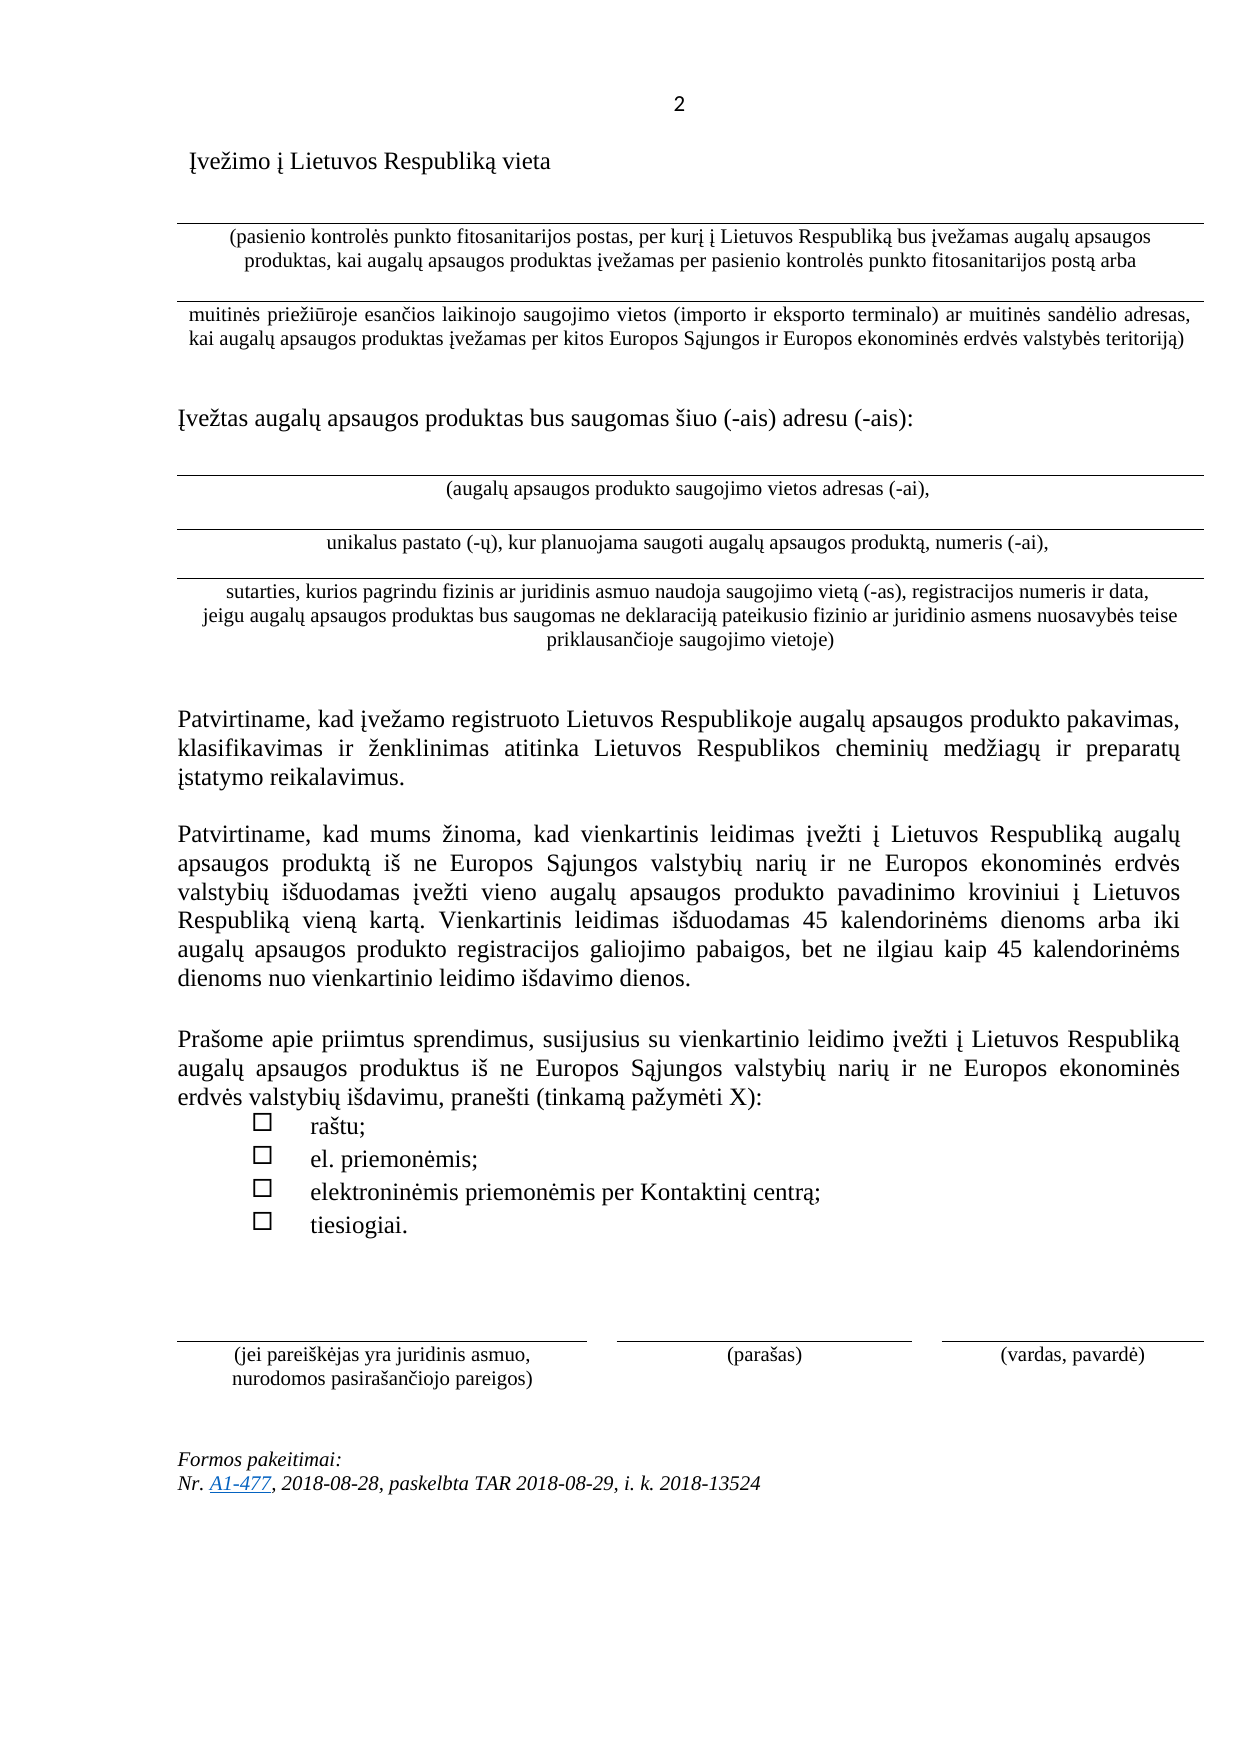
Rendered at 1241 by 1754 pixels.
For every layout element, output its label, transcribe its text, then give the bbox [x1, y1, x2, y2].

table_cell (pasienio kontrolės punkto fitosanitarijos postas, per kurį į Lietuvos Respubliką bus įvežamas augalų apsaugos produktas, kai augalų apsaugos produktas įvežamas per pasienio kontrolės punkto fitosanitarijos postą arba [177, 224, 1204, 301]
text Įvežtas augalų apsaugos produktas bus saugomas šiuo (-ais) adresu (-ais): [177, 403, 1181, 432]
table_cell [177, 350, 1204, 374]
text Formos pakeitimai: [177, 1447, 1181, 1471]
table_header [177, 432, 1204, 475]
table_cell Įvežimo į Lietuvos Respubliką vieta [177, 145, 571, 194]
text  elektroninėmis priemonėmis per Kontaktinį centrą; [251, 1177, 1181, 1206]
text Patvirtiname, kad įvežamo registruoto Lietuvos Respublikoje augalų apsaugos produkto pakavimas, klasifikavimas ir ženklinimas atitinka Lietuvos Respublikos cheminių medžiagų ir preparatų įstatymo reikalavimus. [177, 704, 1181, 790]
table_cell (jei pareiškėjas yra juridinis asmuo, nurodomos pasirašančiojo pareigos) [177, 1342, 587, 1390]
table_cell [177, 194, 1204, 223]
table_header [942, 1312, 1204, 1341]
table_cell [571, 145, 1204, 194]
table_cell [587, 1341, 617, 1390]
text Prašome apie priimtus sprendimus, susijusius su vienkartinio leidimo įvežti į Lietuvos Respubliką augalų apsaugos produktus iš ne Europos Sąjungos valstybių narių ir ne Europos ekonominės erdvės valstybių išdavimu, pranešti (tinkamą pažymėti X): [177, 1024, 1181, 1111]
table_cell [912, 1341, 942, 1390]
text  tiesiogiai. [251, 1210, 1181, 1239]
table_cell muitinės priežiūroje esančios laikinojo saugojimo vietos (importo ir eksporto terminalo) ar muitinės sandėlio adresas, kai augalų apsaugos produktas įvežamas per kitos Europos Sąjungos ir Europos ekonominės erdvės valstybės teritoriją) [177, 302, 1204, 350]
text Nr. A1-477, 2018-08-28, paskelbta TAR 2018-08-29, i. k. 2018-13524 [177, 1471, 1181, 1495]
table_cell (parašas) [617, 1342, 912, 1390]
table_header [617, 1312, 912, 1341]
table_cell (vardas, pavardė) [942, 1342, 1204, 1390]
table_header [587, 1312, 617, 1341]
text  el. priemonėmis; [251, 1144, 1181, 1173]
table_header [912, 1312, 942, 1341]
table_cell sutarties, kurios pagrindu fizinis ar juridinis asmuo naudoja saugojimo vietą (-as), registracijos numeris ir data, jeigu augalų apsaugos produktas bus saugomas ne deklaraciją pateikusio fizinio ar juridinio asmens nuosavybės teise priklausančioje saugojimo vietoje) [177, 579, 1204, 675]
text  raštu; [251, 1111, 1181, 1139]
table_cell unikalus pastato (-ų), kur planuojama saugoti augalų apsaugos produktą, numeris (-ai), [177, 530, 1204, 578]
table_cell (augalų apsaugos produkto saugojimo vietos adresas (-ai), [177, 476, 1204, 529]
text Patvirtiname, kad mums žinoma, kad vienkartinis leidimas įvežti į Lietuvos Respubliką augalų apsaugos produktą iš ne Europos Sąjungos valstybių narių ir ne Europos ekonominės erdvės valstybių išduodamas įvežti vieno augalų apsaugos produkto pavadinimo kroviniui į Lietuvos Respubliką vieną kartą. Vienkartinis leidimas išduodamas 45 kalendorinėms dienoms arba iki augalų apsaugos produkto registracijos galiojimo pabaigos, bet ne ilgiau kaip 45 kalendorinėms dienoms nuo vienkartinio leidimo išdavimo dienos. [177, 819, 1181, 992]
table_header [177, 1312, 587, 1341]
